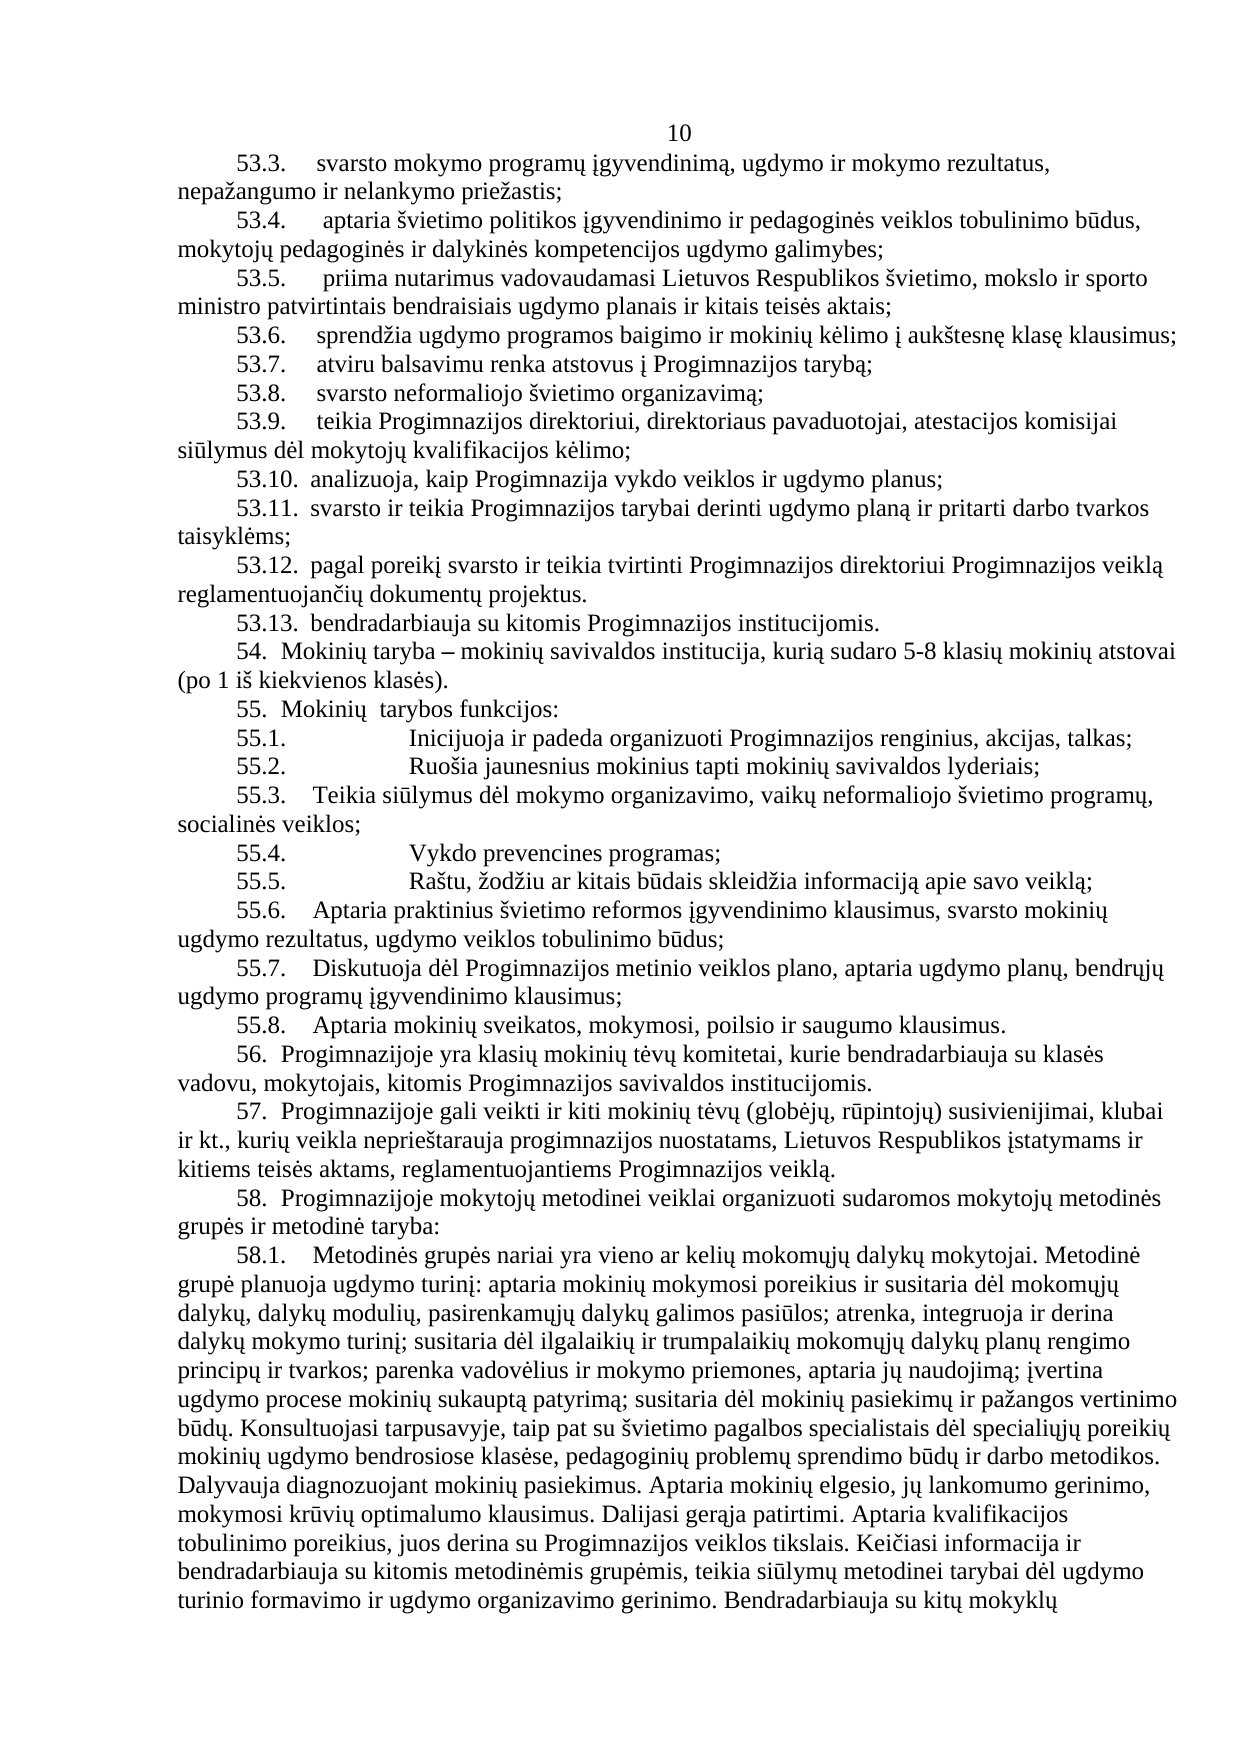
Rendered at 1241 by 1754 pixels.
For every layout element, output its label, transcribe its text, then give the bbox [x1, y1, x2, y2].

text 58. Progimnazijoje mokytojų metodinei veiklai organizuoti sudaromos mokytojų metodinės grupės ir metodinė taryba: [177, 1183, 1181, 1240]
text 55. Mokinių tarybos funkcijos: [177, 694, 1181, 723]
text 53.3. svarsto mokymo programų įgyvendinimą, ugdymo ir mokymo rezultatus, nepažangumo ir nelankymo priežastis; [177, 148, 1181, 205]
text 55.8. Aptaria mokinių sveikatos, mokymosi, poilsio ir saugumo klausimus. [177, 1010, 1181, 1039]
text 53.12. pagal poreikį svarsto ir teikia tvirtinti Progimnazijos direktoriui Progimnazijos veiklą reglamentuojančių dokumentų projektus. [177, 550, 1181, 608]
text 55.3. Teikia siūlymus dėl mokymo organizavimo, vaikų neformaliojo švietimo programų, socialinės veiklos; [177, 780, 1181, 838]
text 55.7. Diskutuoja dėl Progimnazijos metinio veiklos plano, aptaria ugdymo planų, bendrųjų ugdymo programų įgyvendinimo klausimus; [177, 953, 1181, 1010]
text 53.5. priima nutarimus vadovaudamasi Lietuvos Respublikos švietimo, mokslo ir sporto ministro patvirtintais bendraisiais ugdymo planais ir kitais teisės aktais; [177, 263, 1181, 320]
text 53.11. svarsto ir teikia Progimnazijos tarybai derinti ugdymo planą ir pritarti darbo tvarkos taisyklėms; [177, 493, 1181, 550]
text 53.4. aptaria švietimo politikos įgyvendinimo ir pedagoginės veiklos tobulinimo būdus, mokytojų pedagoginės ir dalykinės kompetencijos ugdymo galimybes; [177, 205, 1181, 263]
text 53.9. teikia Progimnazijos direktoriui, direktoriaus pavaduotojai, atestacijos komisijai siūlymus dėl mokytojų kvalifikacijos kėlimo; [177, 406, 1181, 464]
text 57. Progimnazijoje gali veikti ir kiti mokinių tėvų (globėjų, rūpintojų) susivienijimai, klubai ir kt., kurių veikla neprieštarauja progimnazijos nuostatams, Lietuvos Respublikos įstatymams ir kitiems teisės aktams, reglamentuojantiems Progimnazijos veiklą. [177, 1096, 1181, 1183]
text 54. Mokinių taryba – mokinių savivaldos institucija, kurią sudaro 5-8 klasių mokinių atstovai (po 1 iš kiekvienos klasės). [177, 636, 1181, 694]
text 55.1. Inicijuoja ir padeda organizuoti Progimnazijos renginius, akcijas, talkas; [236, 723, 1181, 751]
text 53.7. atviru balsavimu renka atstovus į Progimnazijos tarybą; [177, 349, 1181, 378]
text 55.6. Aptaria praktinius švietimo reformos įgyvendinimo klausimus, svarsto mokinių ugdymo rezultatus, ugdymo veiklos tobulinimo būdus; [177, 895, 1181, 953]
text 53.10. analizuoja, kaip Progimnazija vykdo veiklos ir ugdymo planus; [177, 464, 1181, 493]
text 53.13. bendradarbiauja su kitomis Progimnazijos institucijomis. [177, 608, 1181, 636]
text 55.4. Vykdo prevencines programas; [236, 838, 1181, 866]
text 58.1. Metodinės grupės nariai yra vieno ar kelių mokomųjų dalykų mokytojai. Metodinė grupė planuoja ugdymo turinį: aptaria mokinių mokymosi poreikius ir susitaria dėl mokomųjų dalykų, dalykų modulių, pasirenkamųjų dalykų galimos pasiūlos; atrenka, integruoja ir derina dalykų mokymo turinį; susitaria dėl ilgalaikių ir trumpalaikių mokomųjų dalykų planų rengimo principų ir tvarkos; parenka vadovėlius ir mokymo priemones, aptaria jų naudojimą; įvertina ugdymo procese mokinių sukauptą patyrimą; susitaria dėl mokinių pasiekimų ir pažangos vertinimo būdų. Konsultuojasi tarpusavyje, taip pat su švietimo pagalbos specialistais dėl specialiųjų poreikių mokinių ugdymo bendrosiose klasėse, pedagoginių problemų sprendimo būdų ir darbo metodikos. Dalyvauja diagnozuojant mokinių pasiekimus. Aptaria mokinių elgesio, jų lankomumo gerinimo, mokymosi krūvių optimalumo klausimus. Dalijasi gerąja patirtimi. Aptaria kvalifikacijos tobulinimo poreikius, juos derina su Progimnazijos veiklos tikslais. Keičiasi informacija ir bendradarbiauja su kitomis metodinėmis grupėmis, teikia siūlymų metodinei tarybai dėl ugdymo turinio formavimo ir ugdymo organizavimo gerinimo. Bendradarbiauja su kitų mokyklų [177, 1240, 1181, 1614]
text 53.8. svarsto neformaliojo švietimo organizavimą; [177, 378, 1181, 406]
text 53.6. sprendžia ugdymo programos baigimo ir mokinių kėlimo į aukštesnę klasę klausimus; [177, 320, 1181, 349]
text 56. Progimnazijoje yra klasių mokinių tėvų komitetai, kurie bendradarbiauja su klasės vadovu, mokytojais, kitomis Progimnazijos savivaldos institucijomis. [177, 1039, 1181, 1096]
text 55.5. Raštu, žodžiu ar kitais būdais skleidžia informaciją apie savo veiklą; [236, 866, 1181, 895]
text 55.2. Ruošia jaunesnius mokinius tapti mokinių savivaldos lyderiais; [236, 751, 1181, 780]
